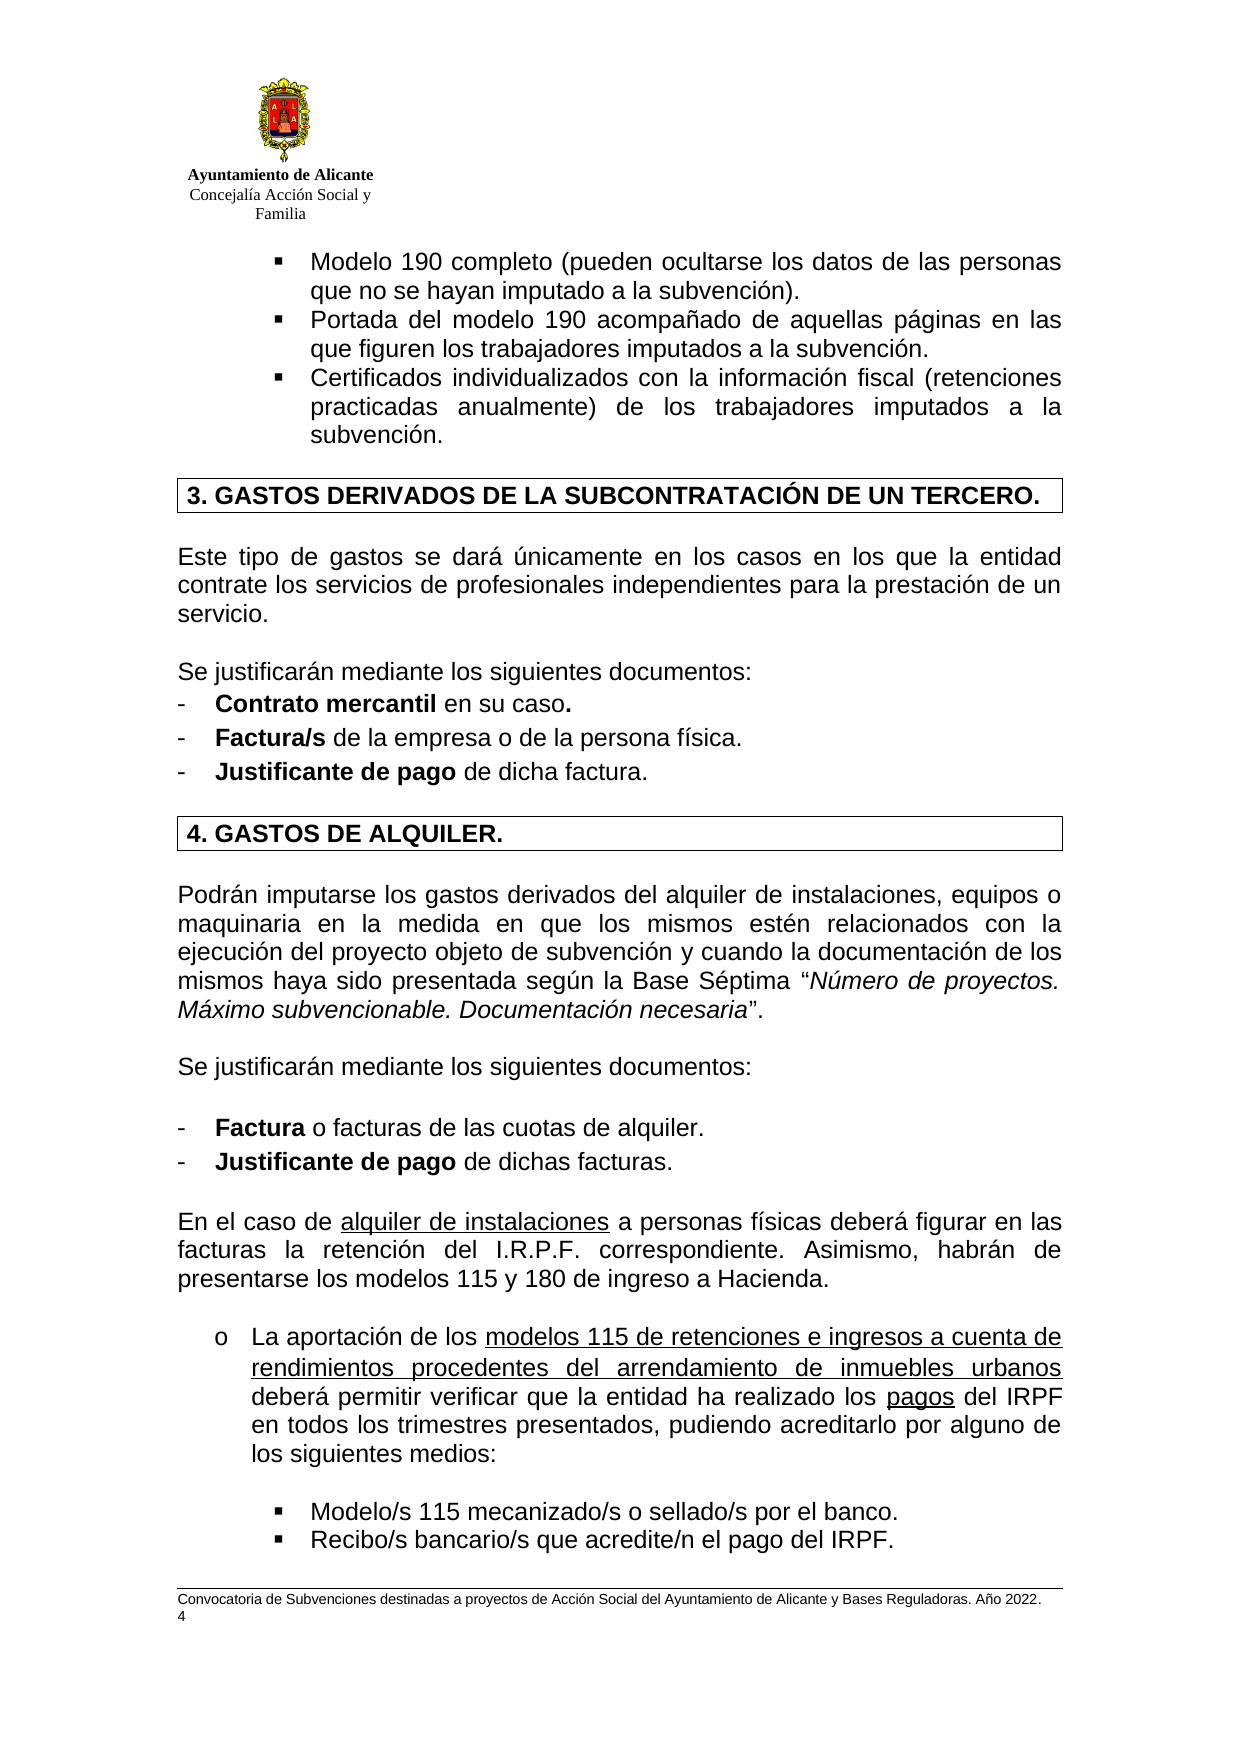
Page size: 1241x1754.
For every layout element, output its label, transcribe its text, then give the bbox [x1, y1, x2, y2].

list La aportación de los modelos 115 de retenciones e ingresos a cuenta de rendimientos procedentes del arrendamiento de inmuebles urbanos deberá permitir verificar que la entidad ha realizado los pagos del IRPF en todos los trimestres presentados, pudiendo acreditarlo por alguno de los siguientes medios: [213, 1322, 1063, 1468]
text 4. GASTOS DE ALQUILER. [178, 817, 1062, 850]
list Portada del modelo 190 acompañado de aquellas páginas en las que figuren los trabajadores imputados a la subvención. [273, 305, 1063, 363]
list Justificante de pago de dicha factura. [177, 753, 1063, 787]
list Modelo/s 115 mecanizado/s o sellado/s por el banco. [273, 1496, 1063, 1525]
list Factura/s de la empresa o de la persona física. [177, 719, 1063, 753]
list Modelo 190 completo (pueden ocultarse los datos de las personas que no se hayan imputado a la subvención). [273, 247, 1063, 305]
text Se justificarán mediante los siguientes documentos: [177, 1052, 1063, 1081]
text Este tipo de gastos se dará únicamente en los casos en los que la entidad contrate los servicios de profesionales independientes para la prestación de un servicio. [177, 541, 1063, 628]
text En el caso de alquiler de instalaciones a personas físicas deberá figurar en las facturas la retención del I.R.P.F. correspondiente. Asimismo, habrán de presentarse los modelos 115 y 180 de ingreso a Hacienda. [177, 1207, 1063, 1293]
text 3. GASTOS DERIVADOS DE LA SUBCONTRATACIÓN DE UN TERCERO. [178, 479, 1062, 512]
list Recibo/s bancario/s que acredite/n el pago del IRPF. [273, 1525, 1063, 1554]
list Contrato mercantil en su caso. [177, 685, 1063, 719]
list Factura o facturas de las cuotas de alquiler. [177, 1110, 1063, 1144]
text Podrán imputarse los gastos derivados del alquiler de instalaciones, equipos o maquinaria en la medida en que los mismos estén relacionados con la ejecución del proyecto objeto de subvención y cuando la documentación de los mismos haya sido presentada según la Base Séptima “Número de proyectos. Máximo subvencionable. Documentación necesaria”. [177, 880, 1063, 1024]
text Se justificarán mediante los siguientes documentos: [177, 656, 1063, 685]
list Justificante de pago de dichas facturas. [177, 1144, 1063, 1178]
list Certificados individualizados con la información fiscal (retenciones practicadas anualmente) de los trabajadores imputados a la subvención. [273, 363, 1063, 449]
